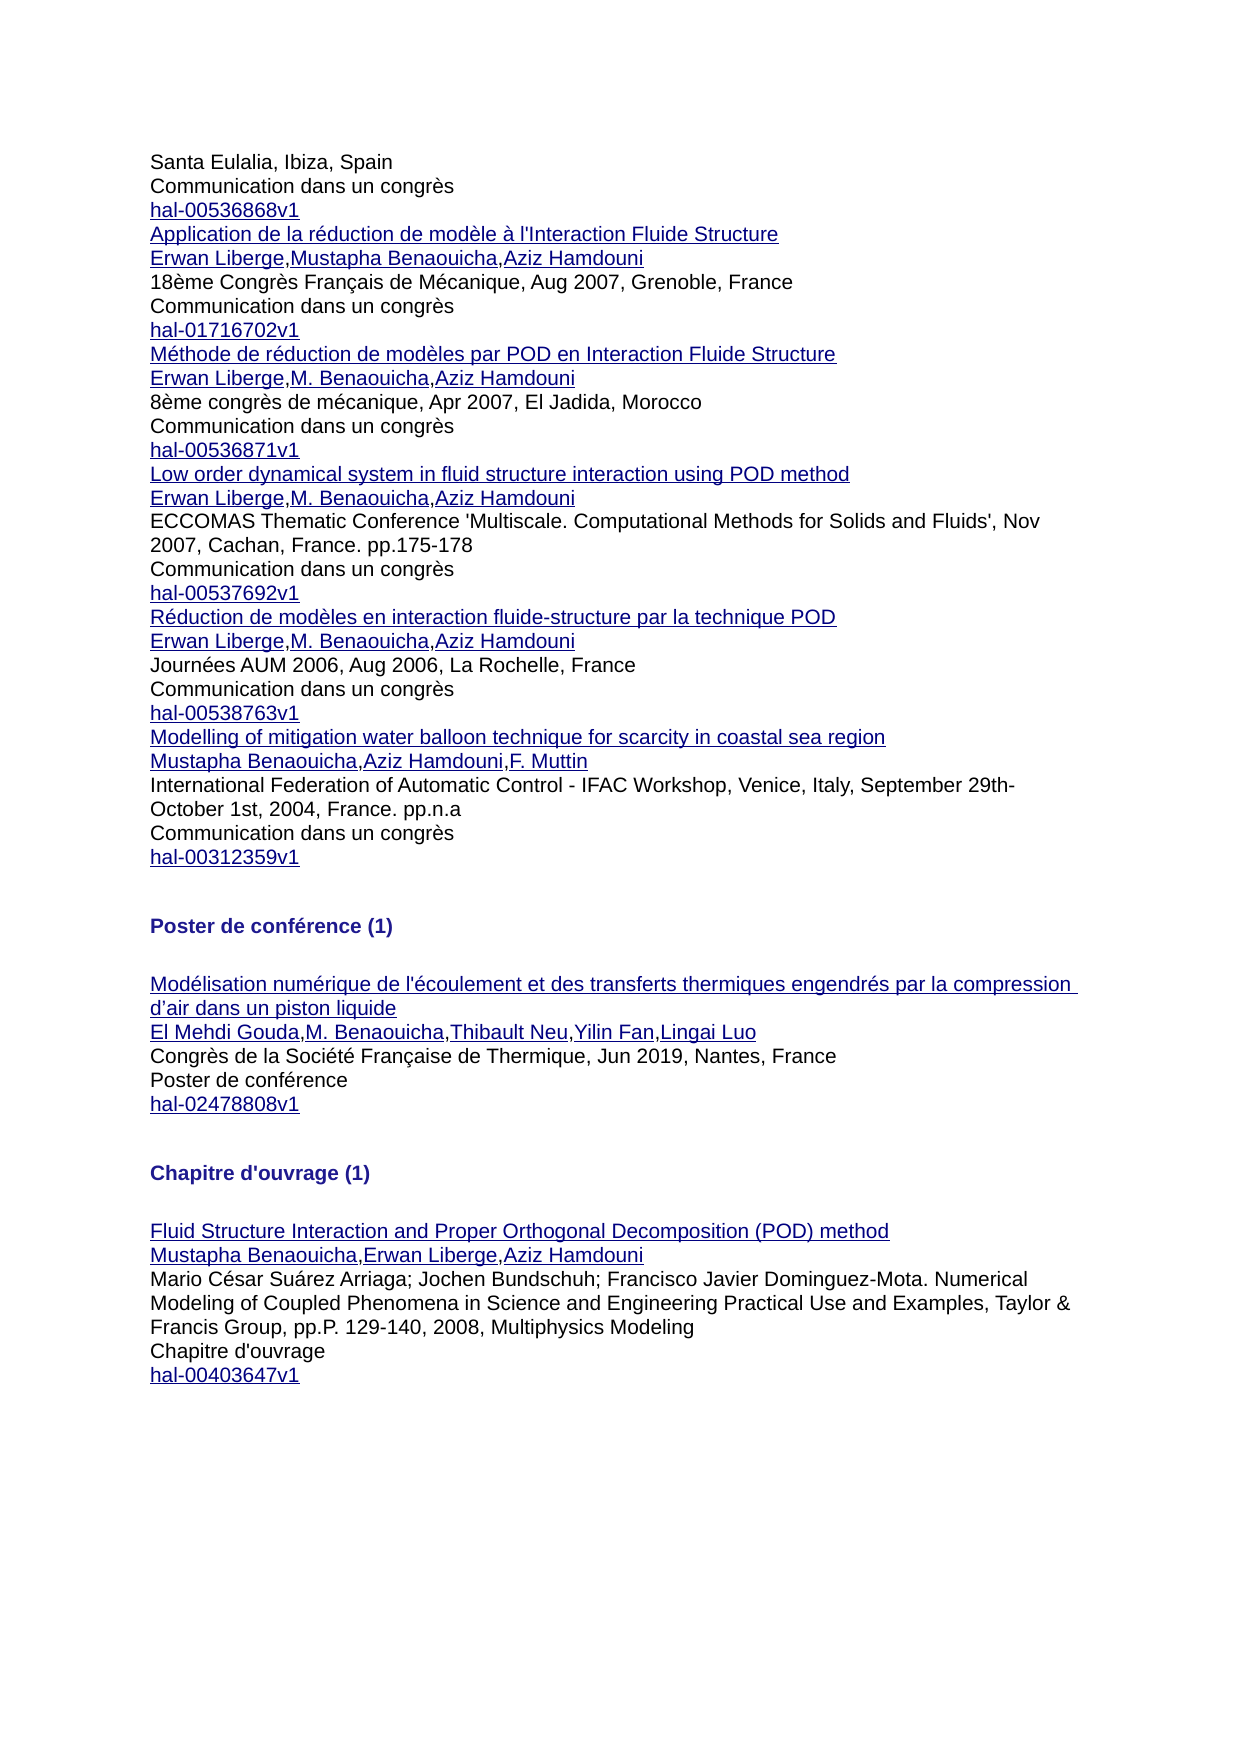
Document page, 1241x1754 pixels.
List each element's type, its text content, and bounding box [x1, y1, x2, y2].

table_cell Modelling of mitigation water balloon technique for scarcity in coastal sea region Mustapha Benaouicha,Aziz Hamdouni,F. Muttin International Federation of Automatic Control - IFAC Workshop, Venice, Italy, September 29th-October 1st, 2004, France. pp.n.a Communication dans un congrès hal-00312359v1 [150, 725, 1090, 869]
subtitle Chapitre d'ouvrage (1) [150, 1160, 1090, 1184]
table_header Modélisation numérique de l'écoulement et des transferts thermiques engendrés par la compression d’air dans un piston liquide El Mehdi Gouda,M. Benaouicha,Thibault Neu,Yilin Fan,Lingai Luo Congrès de la Société Française de Thermique, Jun 2019, Nantes, France Poster de conférence hal-02478808v1 [150, 972, 1090, 1116]
table_cell Méthode de réduction de modèles par POD en Interaction Fluide Structure Erwan Liberge,M. Benaouicha,Aziz Hamdouni 8ème congrès de mécanique, Apr 2007, El Jadida, Morocco Communication dans un congrès hal-00536871v1 [150, 342, 1090, 461]
table_cell Low order dynamical system in fluid structure interaction using POD method Erwan Liberge,M. Benaouicha,Aziz Hamdouni ECCOMAS Thematic Conference 'Multiscale. Computational Methods for Solids and Fluids', Nov 2007, Cachan, France. pp.175-178 Communication dans un congrès hal-00537692v1 [150, 461, 1090, 605]
table_cell Application de la réduction de modèle à l'Interaction Fluide Structure Erwan Liberge,Mustapha Benaouicha,Aziz Hamdouni 18ème Congrès Français de Mécanique, Aug 2007, Grenoble, France Communication dans un congrès hal-01716702v1 [150, 222, 1090, 342]
table_cell Réduction de modèles en interaction fluide-structure par la technique POD Erwan Liberge,M. Benaouicha,Aziz Hamdouni Journées AUM 2006, Aug 2006, La Rochelle, France Communication dans un congrès hal-00538763v1 [150, 605, 1090, 725]
table_cell Reduced order modelling in fluid structure interaction using POD method Erwan Liberge,M. Benaouicha,Aziz Hamdouni Int. Conf. on Computational Methods for Coupled Problems in Science and Engineering, May 2007, Santa Eulalia, Ibiza, Spain Communication dans un congrès hal-00536868v1 [150, 150, 1090, 222]
table_header Fluid Structure Interaction and Proper Orthogonal Decomposition (POD) method Mustapha Benaouicha,Erwan Liberge,Aziz Hamdouni Mario César Suárez Arriaga; Jochen Bundschuh; Francisco Javier Dominguez-Mota. Numerical Modeling of Coupled Phenomena in Science and Engineering Practical Use and Examples, Taylor & Francis Group, pp.P. 129-140, 2008, Multiphysics Modeling Chapitre d'ouvrage hal-00403647v1 [150, 1219, 1090, 1386]
subtitle Poster de conférence (1) [150, 913, 1090, 937]
